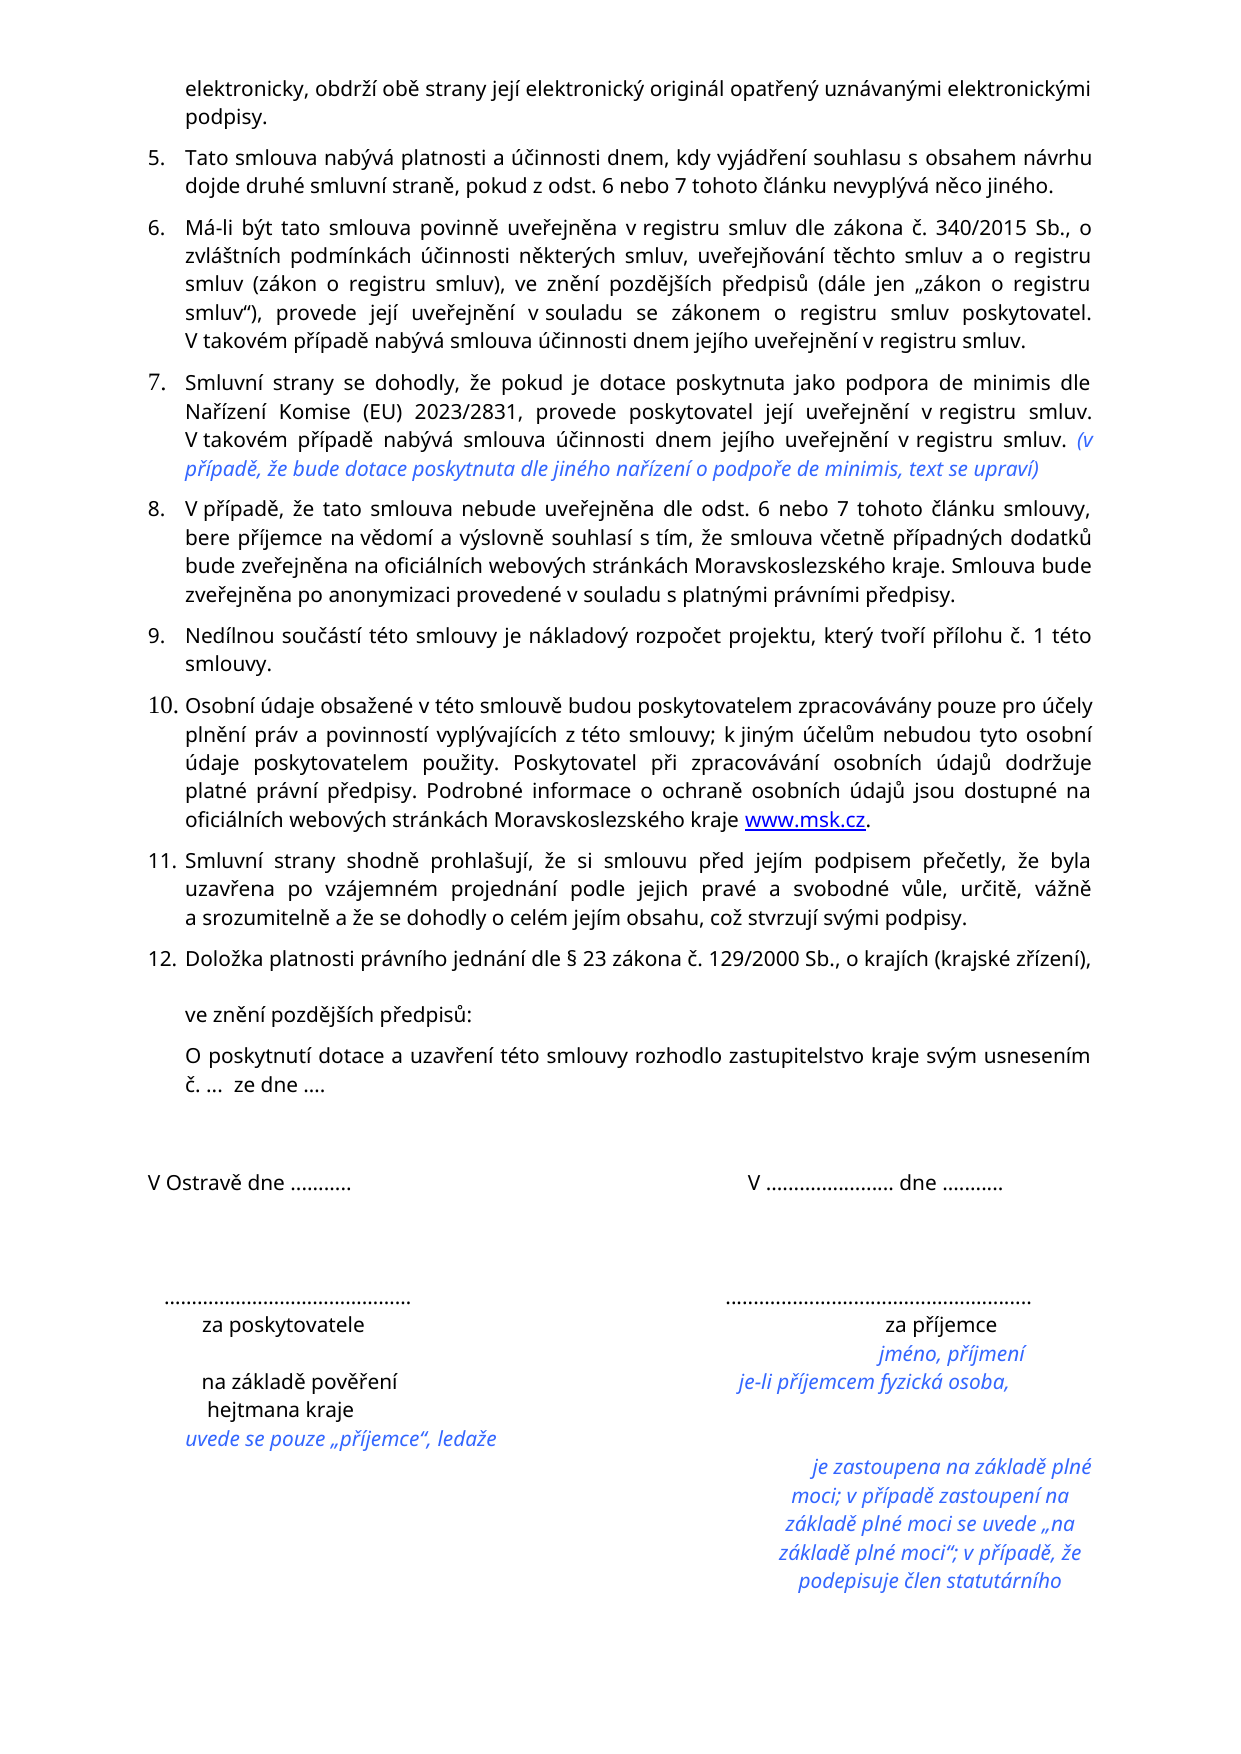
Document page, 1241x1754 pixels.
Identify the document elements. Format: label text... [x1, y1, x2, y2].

text na základě pověření je-li příjemcem fyzická osoba, [185, 1367, 1092, 1396]
text O poskytnutí dotace a uzavření této smlouvy rozhodlo zastupitelstvo kraje svým usnesením č. ... ze dne …. [185, 1042, 1092, 1098]
list Smluvní strany se dohodly, že pokud je dotace poskytnuta jako podpora de minimis dle Nařízení Komise (EU) 2023/2831, provede poskytovatel její uveřejnění v registru smluv. V takovém případě nabývá smlouva účinnosti dnem jejího uveřejnění v registru smluv. (v případě, že bude dotace poskytnuta dle jiného nařízení o podpoře de minimis, text se upraví) [148, 367, 1092, 482]
text hejtmana kraje uvede se pouze „příjemce“, ledaže [185, 1396, 1092, 1452]
list Má-li být tato smlouva povinně uveřejněna v registru smluv dle zákona č. 340/2015 Sb., o zvláštních podmínkách účinnosti některých smluv, uveřejňování těchto smluv a o registru smluv (zákon o registru smluv), ve znění pozdějších předpisů (dále jen „zákon o registru smluv“), provede její uveřejnění v souladu se zákonem o registru smluv poskytovatel. V takovém případě nabývá smlouva účinnosti dnem jejího uveřejnění v registru smluv. [148, 213, 1092, 355]
list Osobní údaje obsažené v této smlouvě budou poskytovatelem zpracovávány pouze pro účely plnění práv a povinností vyplývajících z této smlouvy; k jiným účelům nebudou tyto osobní údaje poskytovatelem použity. Poskytovatel při zpracovávání osobních údajů dodržuje platné právní předpisy. Podrobné informace o ochraně osobních údajů jsou dostupné na oficiálních webových stránkách Moravskoslezského kraje www.msk.cz. [148, 690, 1092, 833]
list Nedílnou součástí této smlouvy je nákladový rozpočet projektu, který tvoří přílohu č. 1 této smlouvy. [148, 621, 1092, 678]
list Smluvní strany shodně prohlašují, že si smlouvu před jejím podpisem přečetly, že byla uzavřena po vzájemném projednání podle jejich pravé a svobodné vůle, určitě, vážně a srozumitelně a že se dohodly o celém jejím obsahu, což stvrzují svými podpisy. [148, 846, 1092, 931]
list elektronicky, obdrží obě strany její elektronický originál opatřený uznávanými elektronickými podpisy. [148, 74, 1092, 131]
list Tato smlouva nabývá platnosti a účinnosti dnem, kdy vyjádření souhlasu s obsahem návrhu dojde druhé smluvní straně, pokud z odst. 6 nebo 7 tohoto článku nevyplývá něco jiného. [148, 143, 1092, 200]
text za poskytovatele za příjemce [148, 1310, 1092, 1339]
text jméno, příjmení [192, 1339, 1092, 1367]
text V Ostravě dne ........... V ....................... dne ........... [148, 1168, 1092, 1196]
text je zastoupena na základě plné moci; v případě zastoupení na základě plné moci se uvede „na základě plné moci“; v případě, že podepisuje člen statutárního [768, 1452, 1092, 1595]
text ……………………………………… ....................................................... [148, 1282, 1092, 1310]
list Doložka platnosti právního jednání dle § 23 zákona č. 129/2000 Sb., o krajích (krajské zřízení), ve znění pozdějších předpisů: [148, 944, 1092, 1029]
list V případě, že tato smlouva nebude uveřejněna dle odst. 6 nebo 7 tohoto článku smlouvy, bere příjemce na vědomí a výslovně souhlasí s tím, že smlouva včetně případných dodatků bude zveřejněna na oficiálních webových stránkách Moravskoslezského kraje. Smlouva bude zveřejněna po anonymizaci provedené v souladu s platnými právními předpisy. [148, 494, 1092, 608]
